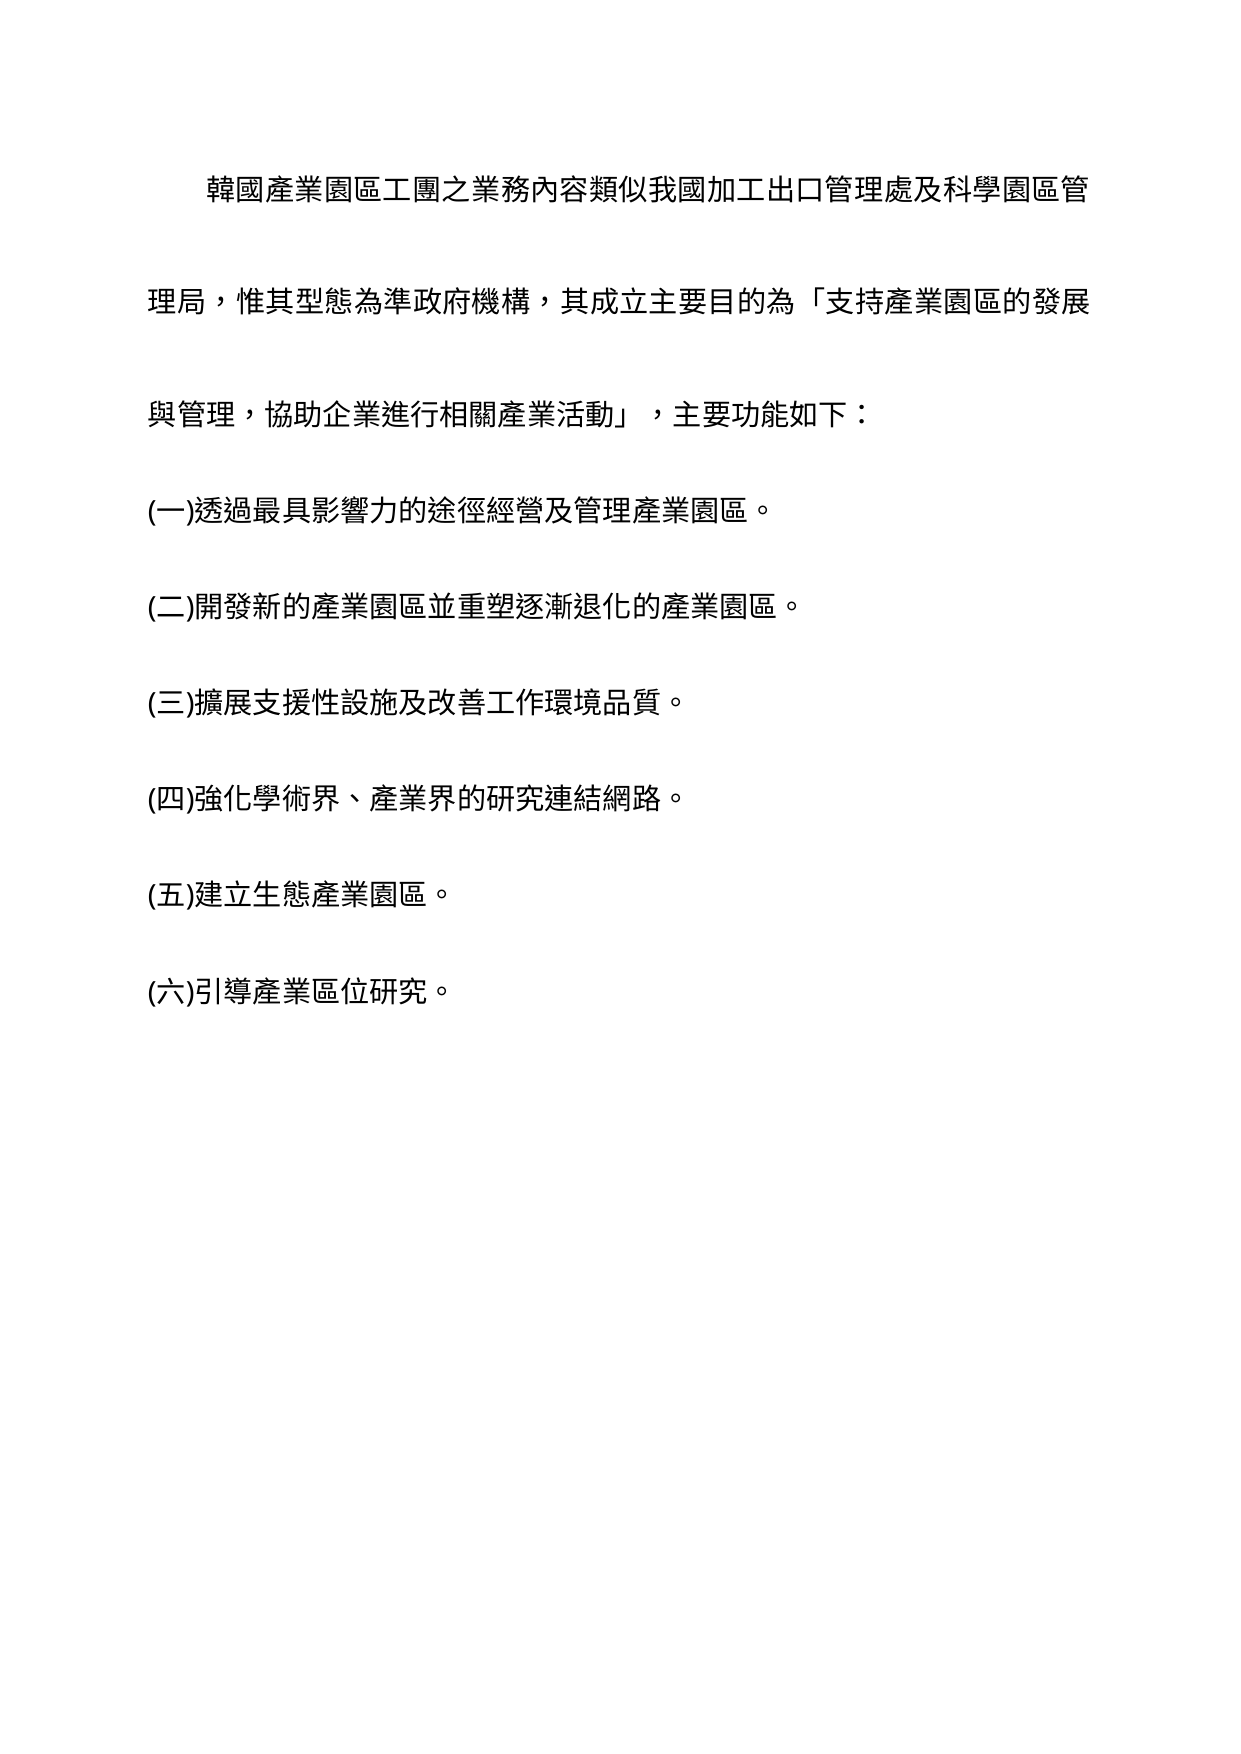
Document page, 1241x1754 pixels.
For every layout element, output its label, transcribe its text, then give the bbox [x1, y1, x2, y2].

text 韓國產業園區工團之業務內容類似我國加工出口管理處及科學園區管理局，惟其型態為準政府機構，其成立主要目的為「支持產業園區的發展與管理，協助企業進行相關產業活動」，主要功能如下： [148, 150, 1092, 450]
text (一)透過最具影響力的途徑經營及管理產業園區。 [148, 471, 1092, 546]
text (五)建立生態產業園區。 [148, 856, 1092, 931]
text (三)擴展支援性設施及改善工作環境品質。 [148, 663, 1092, 738]
text (四)強化學術界、產業界的研究連結網路。 [148, 759, 1092, 834]
text (二)開發新的產業園區並重塑逐漸退化的產業園區。 [148, 567, 1092, 642]
text (六)引導產業區位研究。 [148, 952, 1092, 1027]
